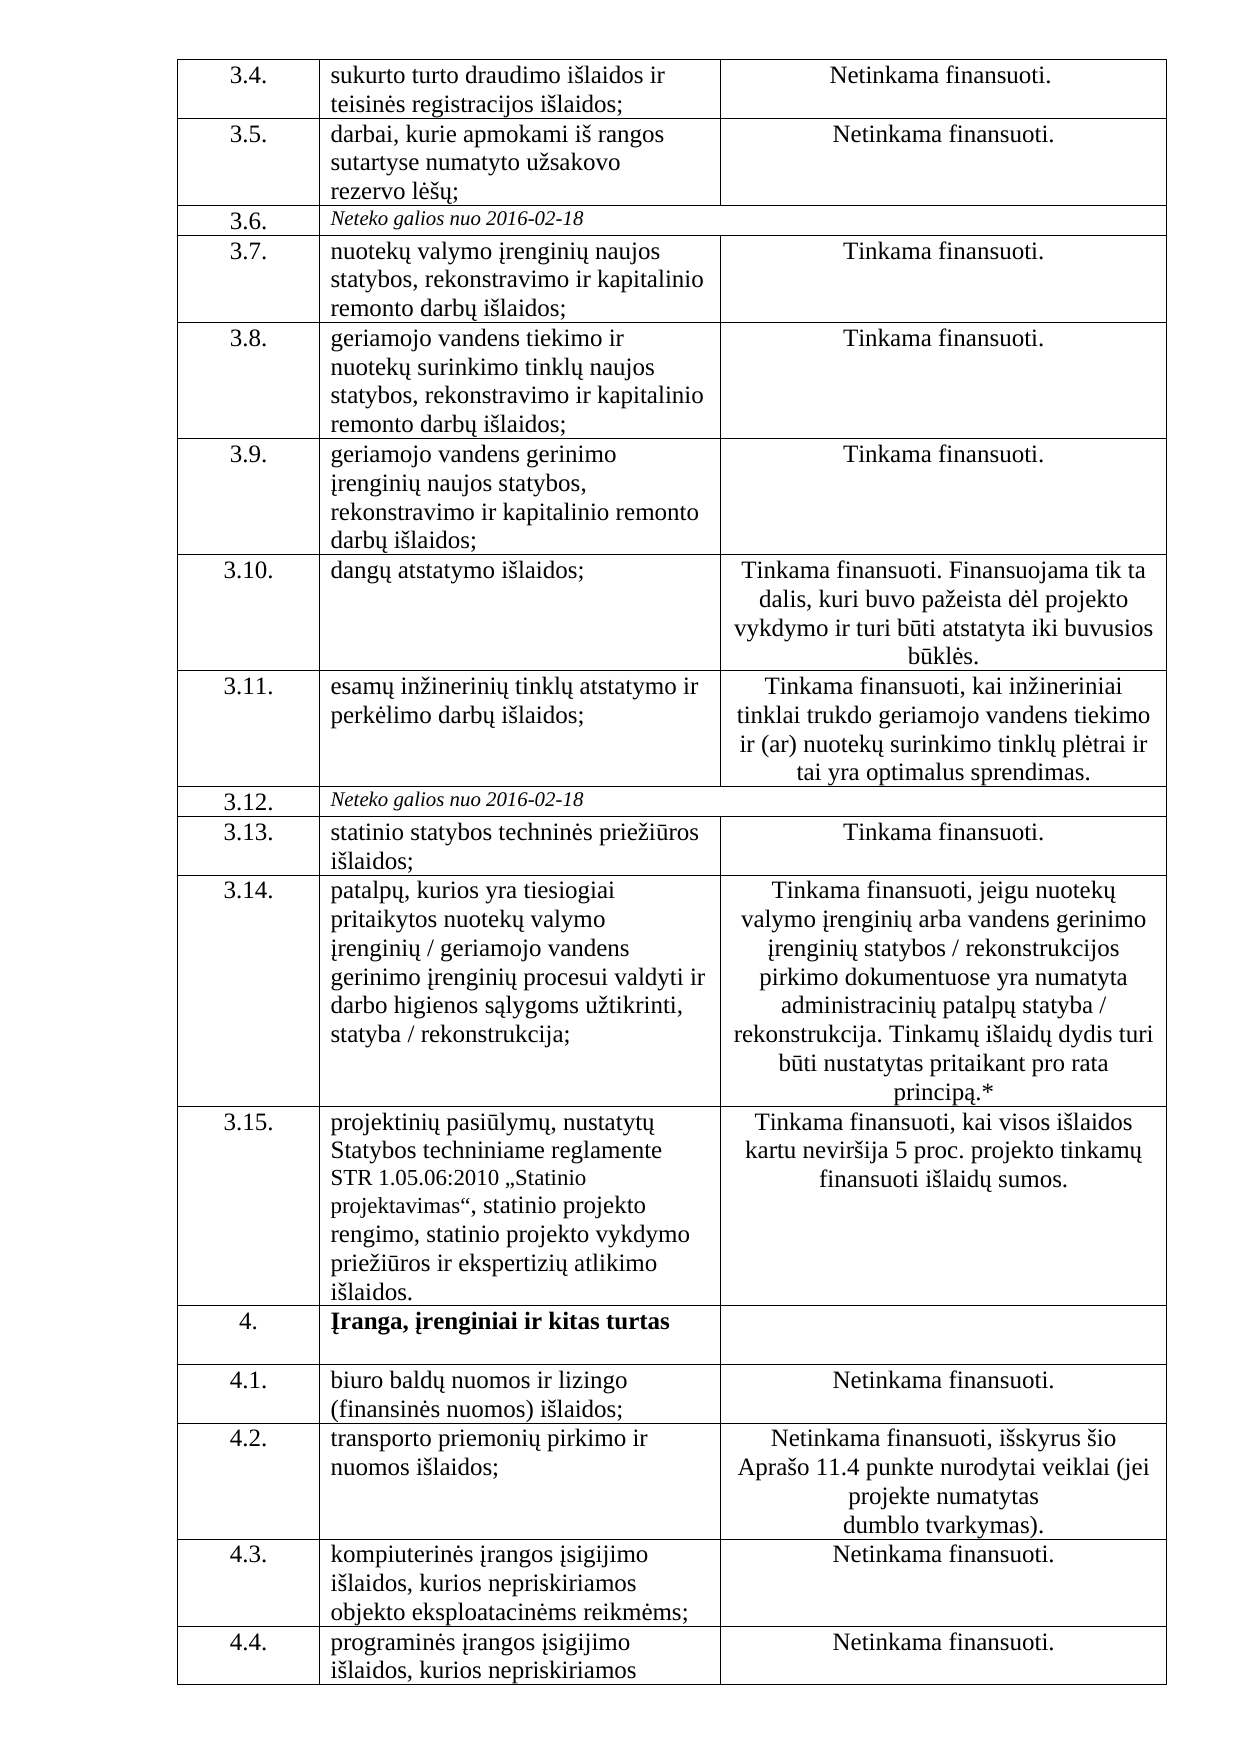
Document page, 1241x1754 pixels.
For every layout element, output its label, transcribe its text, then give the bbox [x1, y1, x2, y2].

table_cell 3.11. [178, 671, 319, 786]
table_cell 4.1. [178, 1365, 319, 1422]
table_cell Netinkama finansuoti. [721, 1365, 1166, 1422]
table_cell 3.10. [178, 555, 319, 670]
table_cell Neteko galios nuo 2016-02-18 [320, 787, 720, 816]
table_cell 3.5. [178, 119, 319, 205]
table_cell projektinių pasiūlymų, nustatytų Statybos techniniame reglamente STR 1.05.06:2010 „Statinio projektavimas“, statinio projekto rengimo, statinio projekto vykdymo priežiūros ir ekspertizių atlikimo išlaidos. [320, 1107, 720, 1305]
table_cell Tinkama finansuoti. [721, 817, 1166, 874]
table_cell 4.3. [178, 1540, 319, 1626]
table_cell 3.4. [178, 60, 319, 118]
table_cell [721, 1306, 1166, 1364]
table_cell patalpų, kurios yra tiesiogiai pritaikytos nuotekų valymo įrenginių / geriamojo vandens gerinimo įrenginių procesui valdyti ir darbo higienos sąlygoms užtikrinti, statyba / rekonstrukcija; [320, 876, 720, 1106]
table_cell 3.14. [178, 876, 319, 1106]
table_cell programinės įrangos įsigijimo išlaidos, kurios nepriskiriamos [320, 1627, 720, 1684]
table_cell Netinkama finansuoti. [721, 1627, 1166, 1684]
table_cell 3.15. [178, 1107, 319, 1305]
table_cell Netinkama finansuoti. [721, 1540, 1166, 1626]
table_cell sukurto turto draudimo išlaidos ir teisinės registracijos išlaidos; [320, 60, 720, 118]
table_cell 3.13. [178, 817, 319, 874]
table_cell 4. [178, 1306, 319, 1364]
table_cell dangų atstatymo išlaidos; [320, 555, 720, 670]
table_cell Tinkama finansuoti. [721, 439, 1166, 554]
table_cell 3.9. [178, 439, 319, 554]
table_cell Tinkama finansuoti. [721, 236, 1166, 322]
table_cell 3.8. [178, 323, 319, 438]
table_cell Tinkama finansuoti, kai inžineriniai tinklai trukdo geriamojo vandens tiekimo ir (ar) nuotekų surinkimo tinklų plėtrai ir tai yra optimalus sprendimas. [721, 671, 1166, 786]
table_cell nuotekų valymo įrenginių naujos statybos, rekonstravimo ir kapitalinio remonto darbų išlaidos; [320, 236, 720, 322]
table_cell Tinkama finansuoti, kai visos išlaidos kartu neviršija 5 proc. projekto tinkamų finansuoti išlaidų sumos. [721, 1107, 1166, 1305]
table_cell 3.6. [178, 206, 319, 235]
table_cell Tinkama finansuoti, jeigu nuotekų valymo įrenginių arba vandens gerinimo įrenginių statybos / rekonstrukcijos pirkimo dokumentuose yra numatyta administracinių patalpų statyba / rekonstrukcija. Tinkamų išlaidų dydis turi būti nustatytas pritaikant pro rata principą.* [721, 876, 1166, 1106]
table_cell 3.12. [178, 787, 319, 816]
table_cell 3.7. [178, 236, 319, 322]
table_cell transporto priemonių pirkimo ir nuomos išlaidos; [320, 1424, 720, 1538]
table_cell Tinkama finansuoti. [721, 323, 1166, 438]
table_cell Tinkama finansuoti. Finansuojama tik ta dalis, kuri buvo pažeista dėl projekto vykdymo ir turi būti atstatyta iki buvusios būklės. [721, 555, 1166, 670]
table_cell 4.2. [178, 1424, 319, 1538]
table_cell [720, 206, 1166, 235]
table_cell biuro baldų nuomos ir lizingo (finansinės nuomos) išlaidos; [320, 1365, 720, 1422]
table_cell statinio statybos techninės priežiūros išlaidos; [320, 817, 720, 874]
table_cell 4.4. [178, 1627, 319, 1684]
table_cell esamų inžinerinių tinklų atstatymo ir perkėlimo darbų išlaidos; [320, 671, 720, 786]
table_cell darbai, kurie apmokami iš rangos sutartyse numatyto užsakovo rezervo lėšų; [320, 119, 720, 205]
table_cell kompiuterinės įrangos įsigijimo išlaidos, kurios nepriskiriamos objekto eksploatacinėms reikmėms; [320, 1540, 720, 1626]
table_cell Netinkama finansuoti. [721, 119, 1166, 205]
table_cell geriamojo vandens tiekimo ir nuotekų surinkimo tinklų naujos statybos, rekonstravimo ir kapitalinio remonto darbų išlaidos; [320, 323, 720, 438]
table_cell Netinkama finansuoti, išskyrus šio Aprašo 11.4 punkte nurodytai veiklai (jei projekte numatytas dumblo tvarkymas). [721, 1424, 1166, 1538]
table_cell geriamojo vandens gerinimo įrenginių naujos statybos, rekonstravimo ir kapitalinio remonto darbų išlaidos; [320, 439, 720, 554]
table_cell Netinkama finansuoti. [721, 60, 1166, 118]
table_cell [720, 787, 1166, 816]
table_cell Neteko galios nuo 2016-02-18 [320, 206, 720, 235]
table_cell Įranga, įrenginiai ir kitas turtas [320, 1306, 720, 1364]
